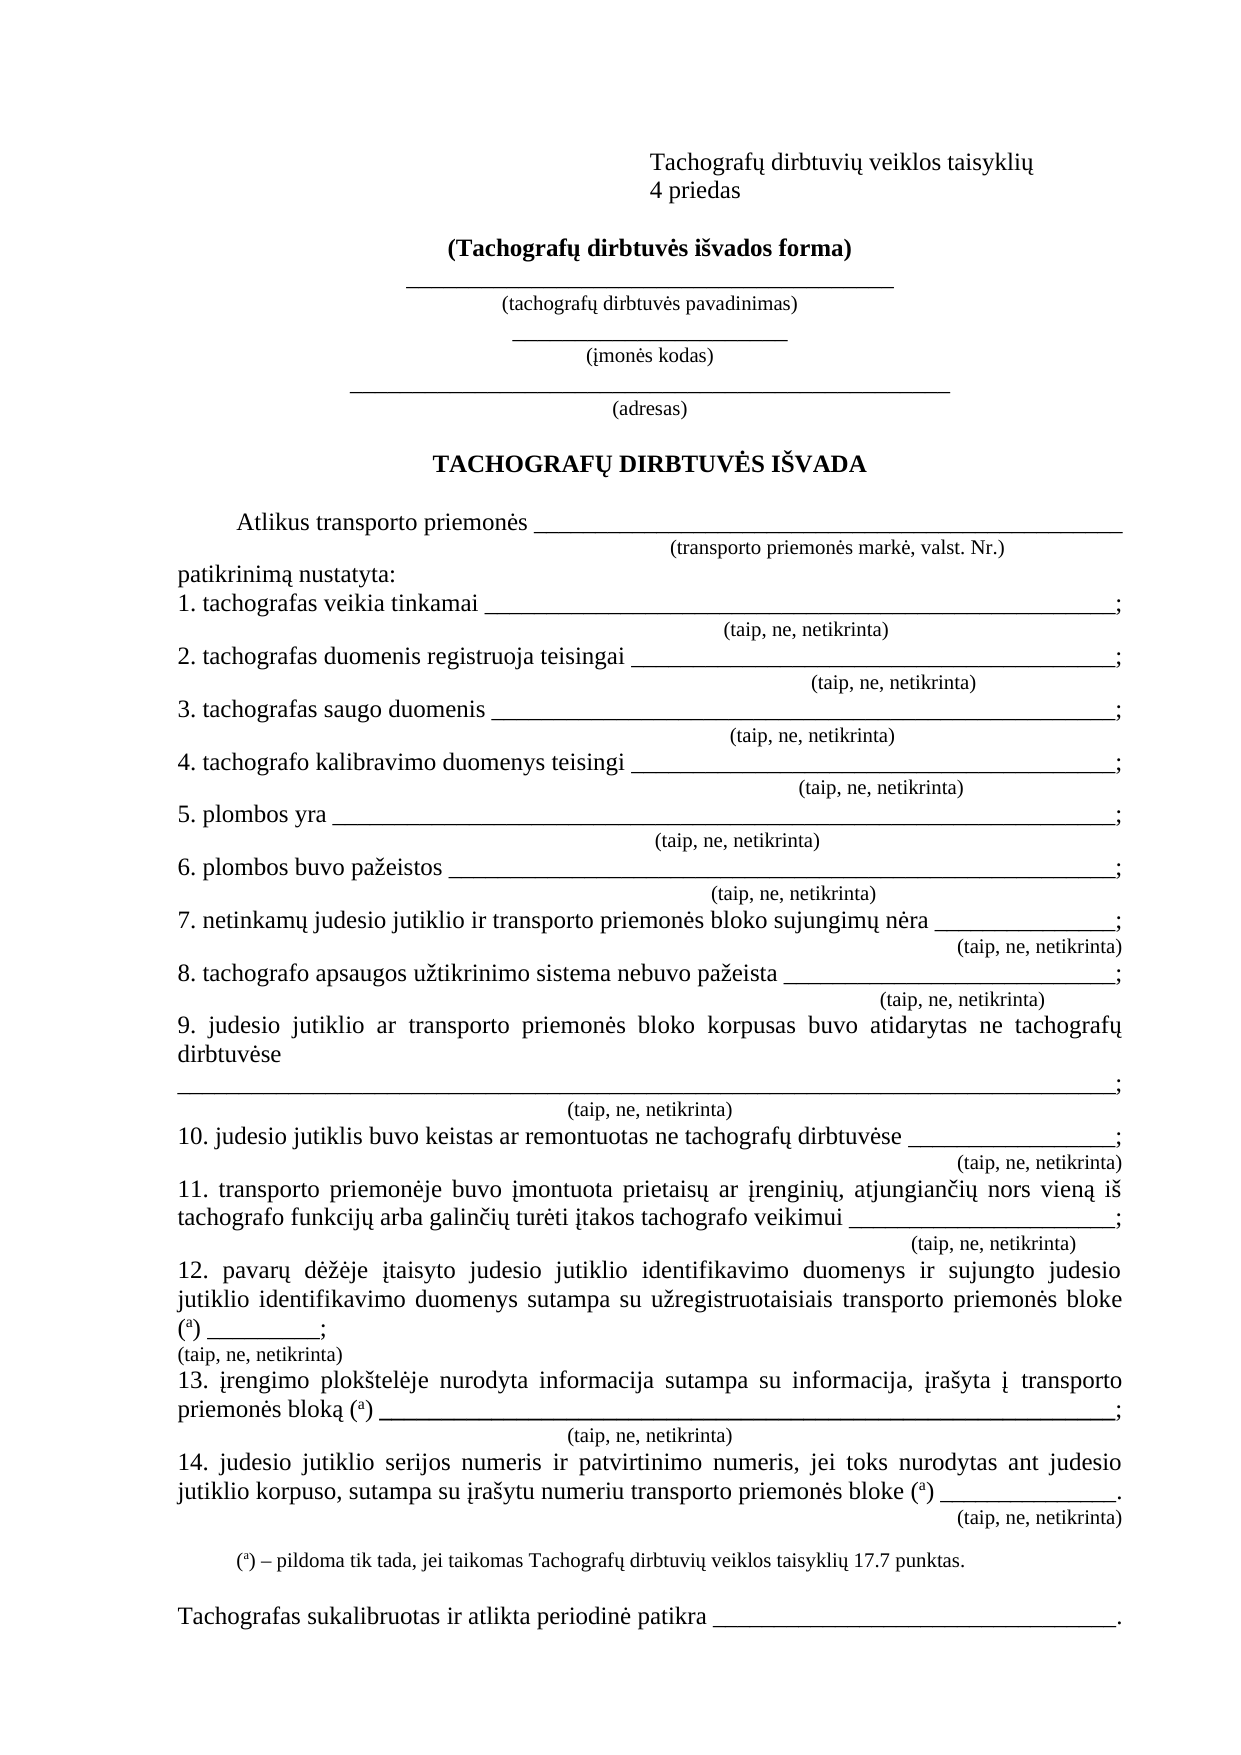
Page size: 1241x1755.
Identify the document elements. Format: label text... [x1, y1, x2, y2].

text 8. tachografo apsaugos užtikrinimo sistema nebuvo pažeista ; [177, 958, 1122, 987]
text Tachografas sukalibruotas ir atlikta periodinė patikra . [177, 1601, 1122, 1629]
text (taip, ne, netikrinta) [177, 934, 1122, 958]
text _______________________________________ [177, 262, 1122, 291]
text TACHOGRAFŲ DIRBTUVĖS IŠVADA [177, 449, 1122, 478]
text _ ; [177, 1068, 1122, 1097]
text 14. judesio jutiklio serijos numeris ir patvirtinimo numeris, jei toks nurodytas ant judesio jutiklio korpuso, sutampa su įrašytu numeriu transporto priemonės bloke (a) . [177, 1447, 1122, 1505]
text (a) – pildoma tik tada, jei taikomas Tachografų dirbtuvių veiklos taisyklių 17.7 punktas. [177, 1548, 1122, 1572]
text ______________________ [177, 315, 1122, 343]
text 4. tachografo kalibravimo duomenys teisingi ; [177, 747, 1122, 775]
text (taip, ne, netikrinta) [502, 722, 1122, 747]
text (taip, ne, netikrinta) [177, 1423, 1122, 1447]
text ________________________________________________ [177, 367, 1122, 396]
text 2. tachografas duomenis registruoja teisingai ; [177, 641, 1122, 670]
text (Tachografų dirbtuvės išvados forma) [177, 233, 1122, 262]
text 12. pavarų dėžėje įtaisyto judesio jutiklio identifikavimo duomenys ir sujungto judesio jutiklio identifikavimo duomenys sutampa su užregistruotaisiais transporto priemonės bloke (a) _________; [177, 1255, 1122, 1342]
text (taip, ne, netikrinta) [465, 881, 1122, 905]
text (įmonės kodas) [177, 343, 1122, 367]
text 7. netinkamų judesio jutiklio ir transporto priemonės bloko sujungimų nėra ; [177, 905, 1122, 934]
text 4 priedas [649, 176, 1122, 204]
text (taip, ne, netikrinta) [865, 1231, 1122, 1255]
text 6. plombos buvo pažeistos ; [177, 852, 1122, 881]
text (taip, ne, netikrinta) [177, 1342, 1122, 1366]
text (taip, ne, netikrinta) [490, 617, 1122, 641]
text Tachografų dirbtuvių veiklos taisyklių [649, 147, 1122, 176]
text 9. judesio jutiklio ar transporto priemonės bloko korpusas buvo atidarytas ne tachografų dirbtuvėse [177, 1011, 1122, 1068]
text 5. plombos yra ; [177, 799, 1122, 828]
text (taip, ne, netikrinta) [177, 1150, 1122, 1174]
text (taip, ne, netikrinta) [177, 1505, 1122, 1529]
text Atlikus transporto priemonės [177, 507, 1122, 535]
text (taip, ne, netikrinta) [352, 828, 1122, 852]
text patikrinimą nustatyta: [177, 559, 1122, 588]
text (tachografų dirbtuvės pavadinimas) [177, 291, 1122, 315]
text (taip, ne, netikrinta) [802, 987, 1122, 1011]
text (adresas) [177, 396, 1122, 420]
text (taip, ne, netikrinta) [640, 775, 1122, 799]
text 13. įrengimo plokštelėje nurodyta informacija sutampa su informacija, įrašyta į transporto priemonės bloką (a) ; [177, 1366, 1122, 1423]
text 10. judesio jutiklis buvo keistas ar remontuotas ne tachografų dirbtuvėse ; [177, 1121, 1122, 1150]
text (taip, ne, netikrinta) [665, 670, 1122, 694]
text 11. transporto priemonėje buvo įmontuota prietaisų ar įrenginių, atjungiančių nors vieną iš tachografo funkcijų arba galinčių turėti įtakos tachografo veikimui ; [177, 1174, 1122, 1231]
text 1. tachografas veikia tinkamai ; [177, 588, 1122, 617]
text (transporto priemonės markė, valst. Nr.) [552, 535, 1122, 559]
text 3. tachografas saugo duomenis ; [177, 694, 1122, 722]
text (taip, ne, netikrinta) [177, 1097, 1122, 1121]
